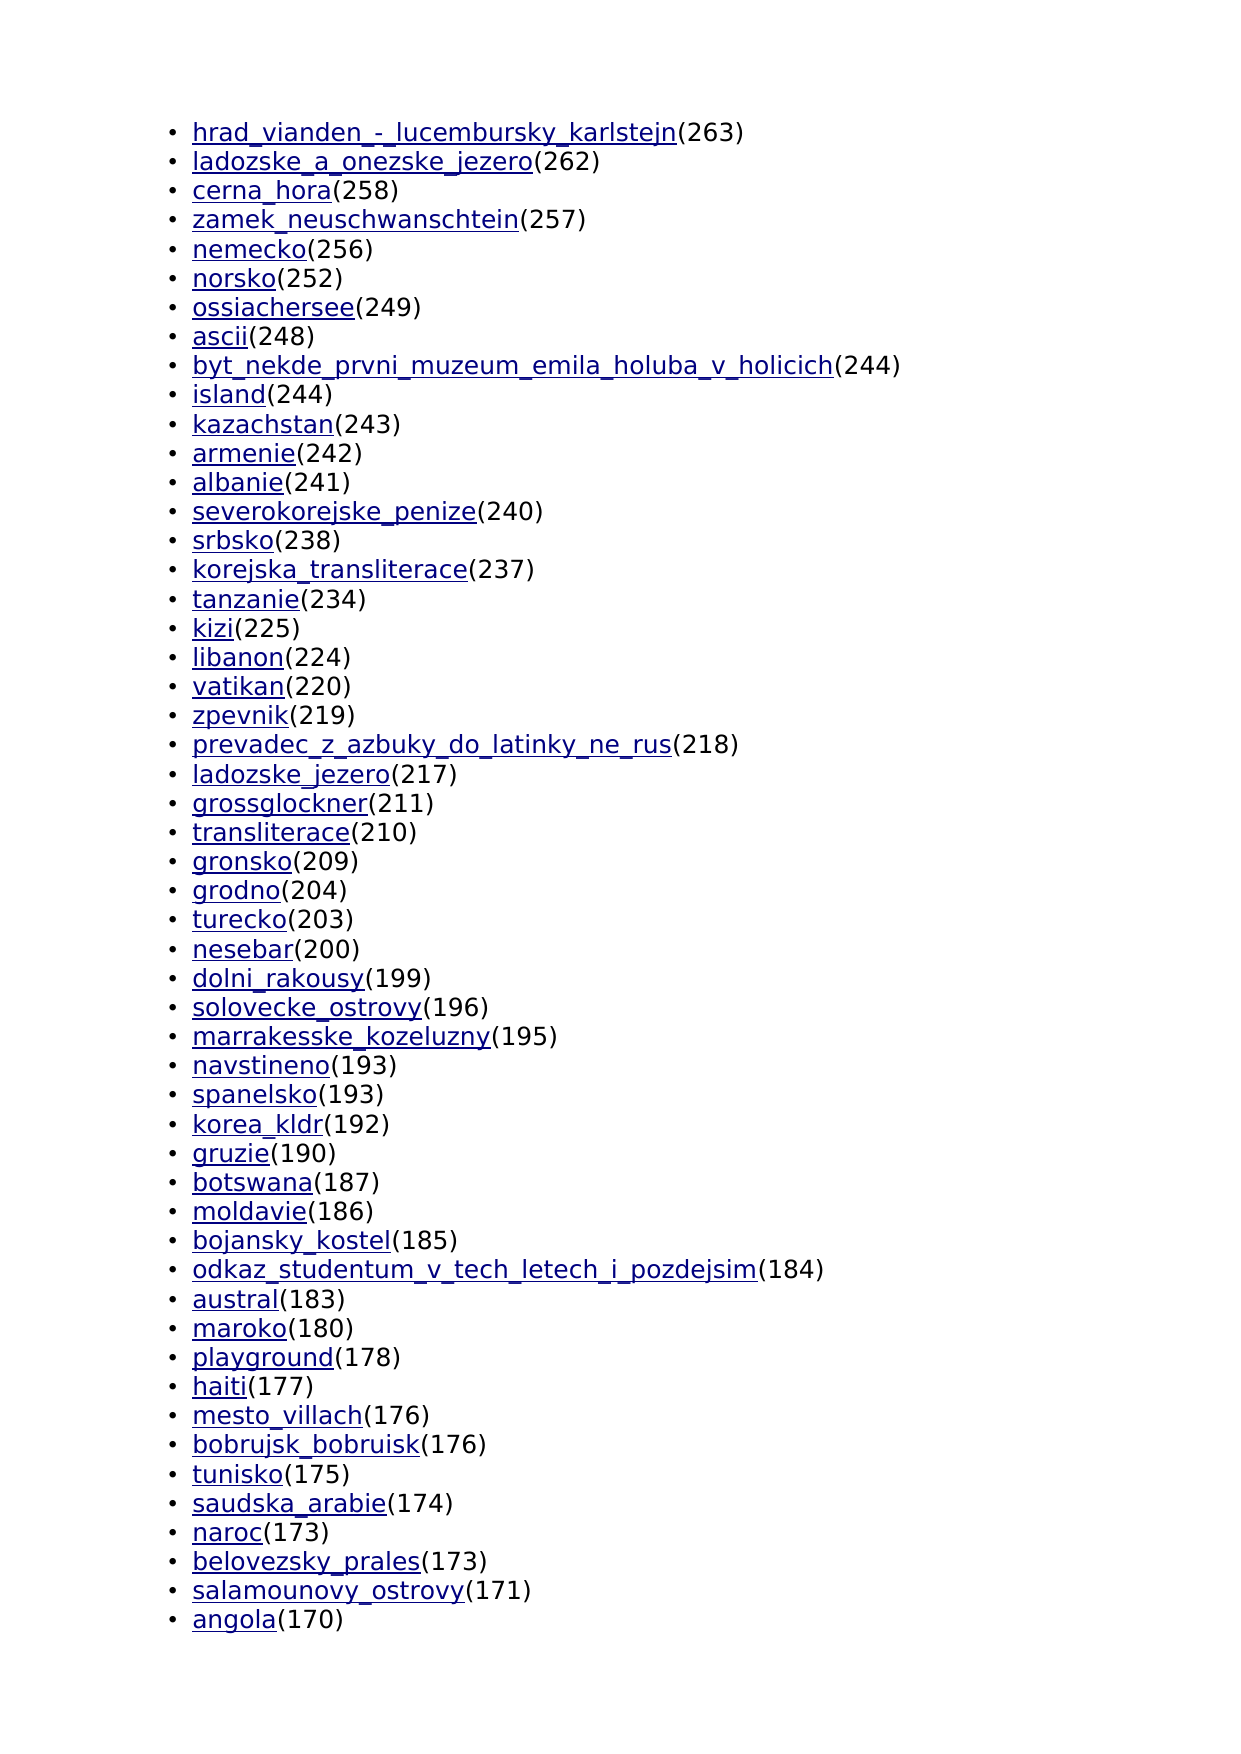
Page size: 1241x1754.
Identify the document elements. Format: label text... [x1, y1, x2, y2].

list tanzanie(234) [177, 585, 1122, 614]
list island(244) [177, 381, 1122, 410]
list dolni_rakousy(199) [177, 964, 1122, 993]
list ladozske_jezero(217) [177, 760, 1122, 789]
list nesebar(200) [177, 935, 1122, 964]
list solovecke_ostrovy(196) [177, 993, 1122, 1022]
list zamek_neuschwanschtein(257) [177, 206, 1122, 235]
list kizi(225) [177, 614, 1122, 643]
list korejska_transliterace(237) [177, 556, 1122, 585]
list maroko(180) [177, 1314, 1122, 1343]
list haiti(177) [177, 1372, 1122, 1401]
list grossglockner(211) [177, 789, 1122, 818]
list norsko(252) [177, 264, 1122, 293]
list grodno(204) [177, 876, 1122, 906]
list severokorejske_penize(240) [177, 497, 1122, 526]
list vatikan(220) [177, 672, 1122, 701]
list belovezsky_prales(173) [177, 1547, 1122, 1576]
list ladozske_a_onezske_jezero(262) [177, 147, 1122, 176]
list saudska_arabie(174) [177, 1489, 1122, 1518]
list transliterace(210) [177, 818, 1122, 847]
list austral(183) [177, 1285, 1122, 1314]
list naroc(173) [177, 1518, 1122, 1547]
list hrad_vianden_-_lucembursky_karlstejn(263) [177, 118, 1122, 147]
list ossiachersee(249) [177, 293, 1122, 322]
list spanelsko(193) [177, 1081, 1122, 1110]
list libanon(224) [177, 643, 1122, 672]
list playground(178) [177, 1343, 1122, 1372]
list turecko(203) [177, 906, 1122, 935]
list srbsko(238) [177, 526, 1122, 556]
list moldavie(186) [177, 1197, 1122, 1226]
list bojansky_kostel(185) [177, 1226, 1122, 1256]
list korea_kldr(192) [177, 1110, 1122, 1139]
list marrakesske_kozeluzny(195) [177, 1022, 1122, 1051]
list navstineno(193) [177, 1051, 1122, 1081]
list ascii(248) [177, 322, 1122, 351]
list kazachstan(243) [177, 410, 1122, 439]
list armenie(242) [177, 439, 1122, 468]
list gruzie(190) [177, 1139, 1122, 1168]
list nemecko(256) [177, 235, 1122, 264]
list salamounovy_ostrovy(171) [177, 1576, 1122, 1606]
list angola(170) [177, 1606, 1122, 1635]
list gronsko(209) [177, 847, 1122, 876]
list odkaz_studentum_v_tech_letech_i_pozdejsim(184) [177, 1256, 1122, 1285]
list botswana(187) [177, 1168, 1122, 1197]
list mesto_villach(176) [177, 1401, 1122, 1431]
list albanie(241) [177, 468, 1122, 497]
list cerna_hora(258) [177, 176, 1122, 206]
list prevadec_z_azbuky_do_latinky_ne_rus(218) [177, 731, 1122, 760]
list bobrujsk_bobruisk(176) [177, 1431, 1122, 1460]
list byt_nekde_prvni_muzeum_emila_holuba_v_holicich(244) [177, 351, 1122, 381]
list zpevnik(219) [177, 701, 1122, 731]
list tunisko(175) [177, 1460, 1122, 1489]
